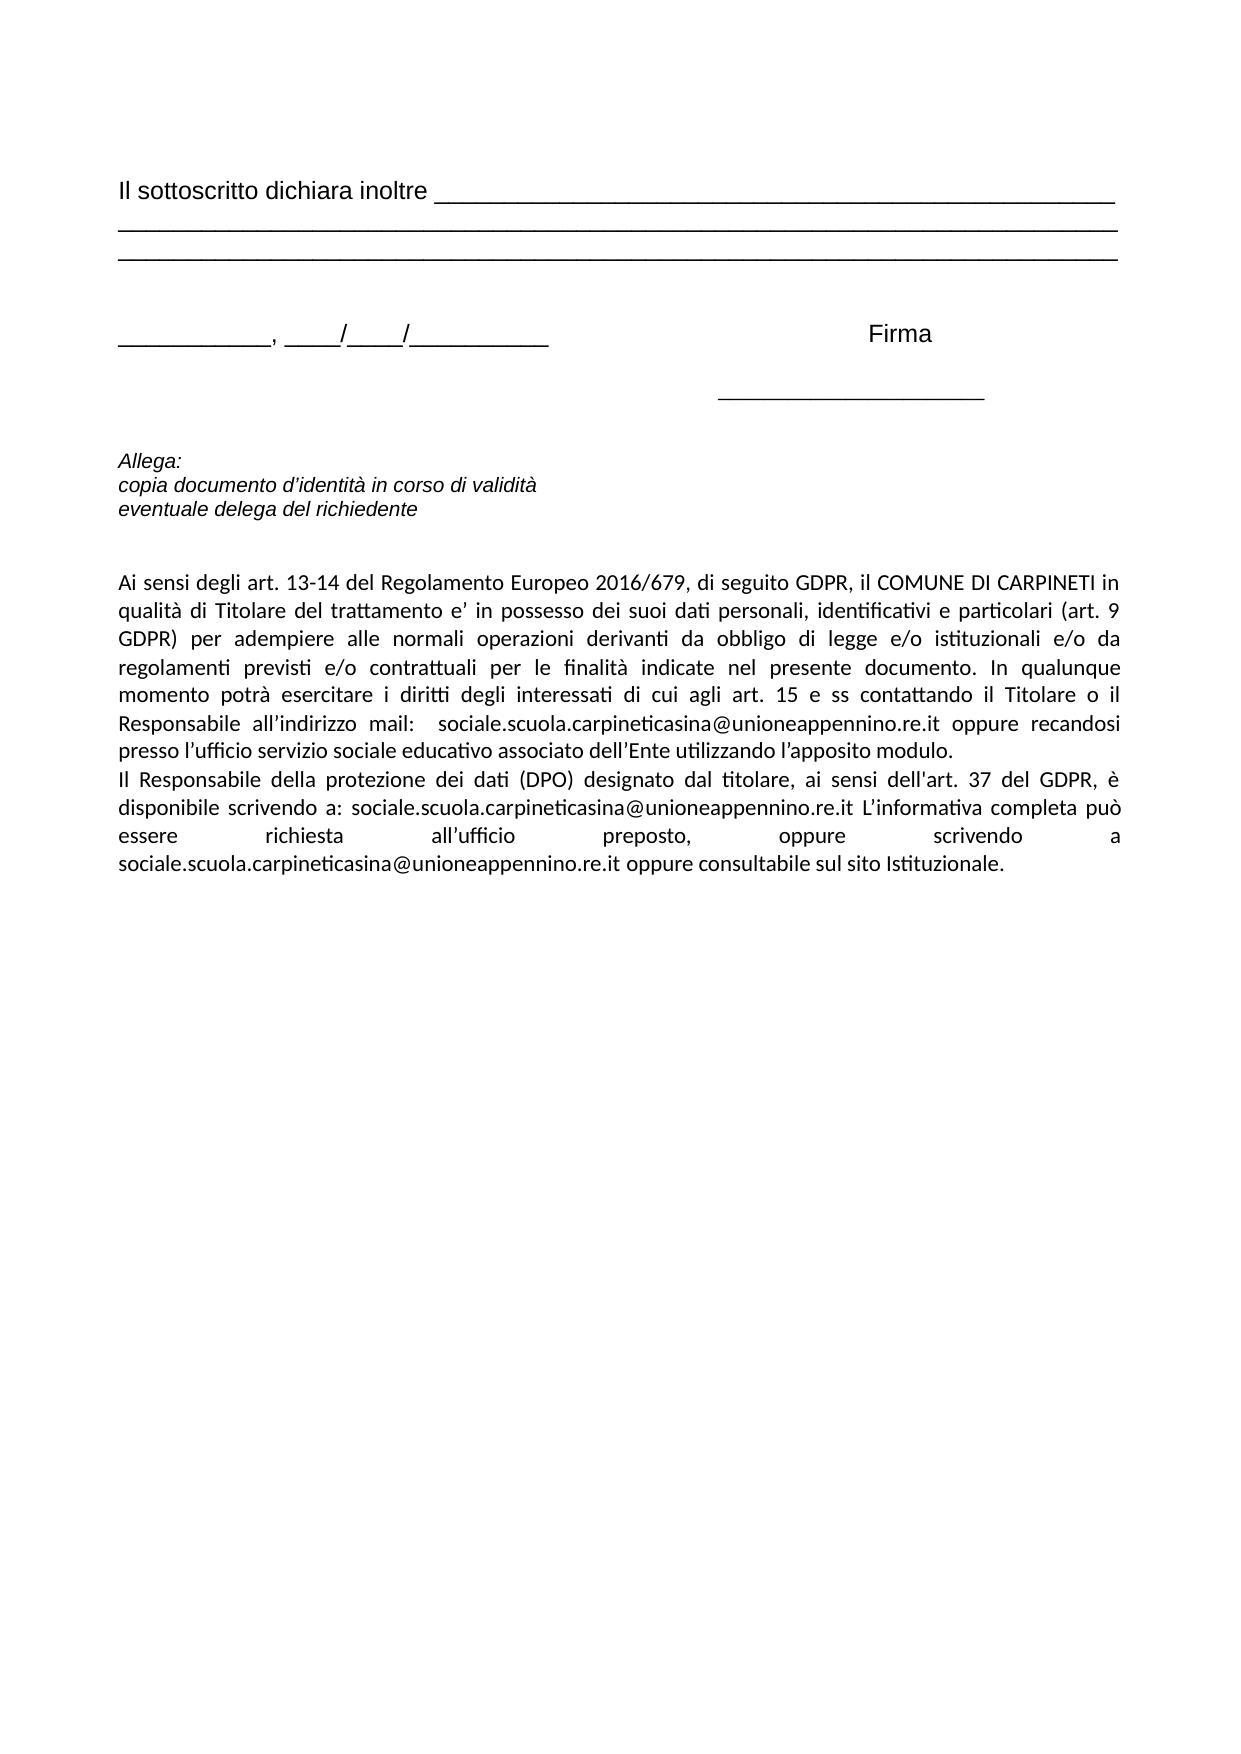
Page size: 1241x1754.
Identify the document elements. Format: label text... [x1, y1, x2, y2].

text copia documento d’identità in corso di validità [118, 473, 1122, 497]
text Il Responsabile della protezione dei dati (DPO) designato dal titolare, ai sensi dell'art. 37 del GDPR, è disponibile scrivendo a: sociale.scuola.carpineticasina@unioneappennino.re.it L’informativa completa può essere richiesta all’ufficio preposto, oppure scrivendo a sociale.scuola.carpineticasina@unioneappennino.re.it oppure consultabile sul sito Istituzionale. [118, 765, 1122, 877]
text Ai sensi degli art. 13-14 del Regolamento Europeo 2016/679, di seguito GDPR, il COMUNE DI CARPINETI in qualità di Titolare del trattamento e’ in possesso dei suoi dati personali, identificativi e particolari (art. 9 GDPR) per adempiere alle normali operazioni derivanti da obbligo di legge e/o istituzionali e/o da regolamenti previsti e/o contrattuali per le finalità indicate nel presente documento. In qualunque momento potrà esercitare i diritti degli interessati di cui agli art. 15 e ss contattando il Titolare o il Responsabile all’indirizzo mail: sociale.scuola.carpineticasina@unioneappennino.re.it oppure recandosi presso l’ufficio servizio sociale educativo associato dell’Ente utilizzando l’apposito modulo. [118, 568, 1122, 765]
text ________________________________________________________________________ [118, 204, 1122, 233]
text _______________________ [118, 377, 1122, 401]
text Allega: [118, 449, 1122, 473]
text ________________________________________________________________________ [118, 233, 1122, 262]
text Il sottoscritto dichiara inoltre _________________________________________________ [118, 176, 1122, 204]
text ___________, ____/____/__________ Firma [118, 319, 1122, 348]
text eventuale delega del richiedente [118, 497, 1122, 521]
